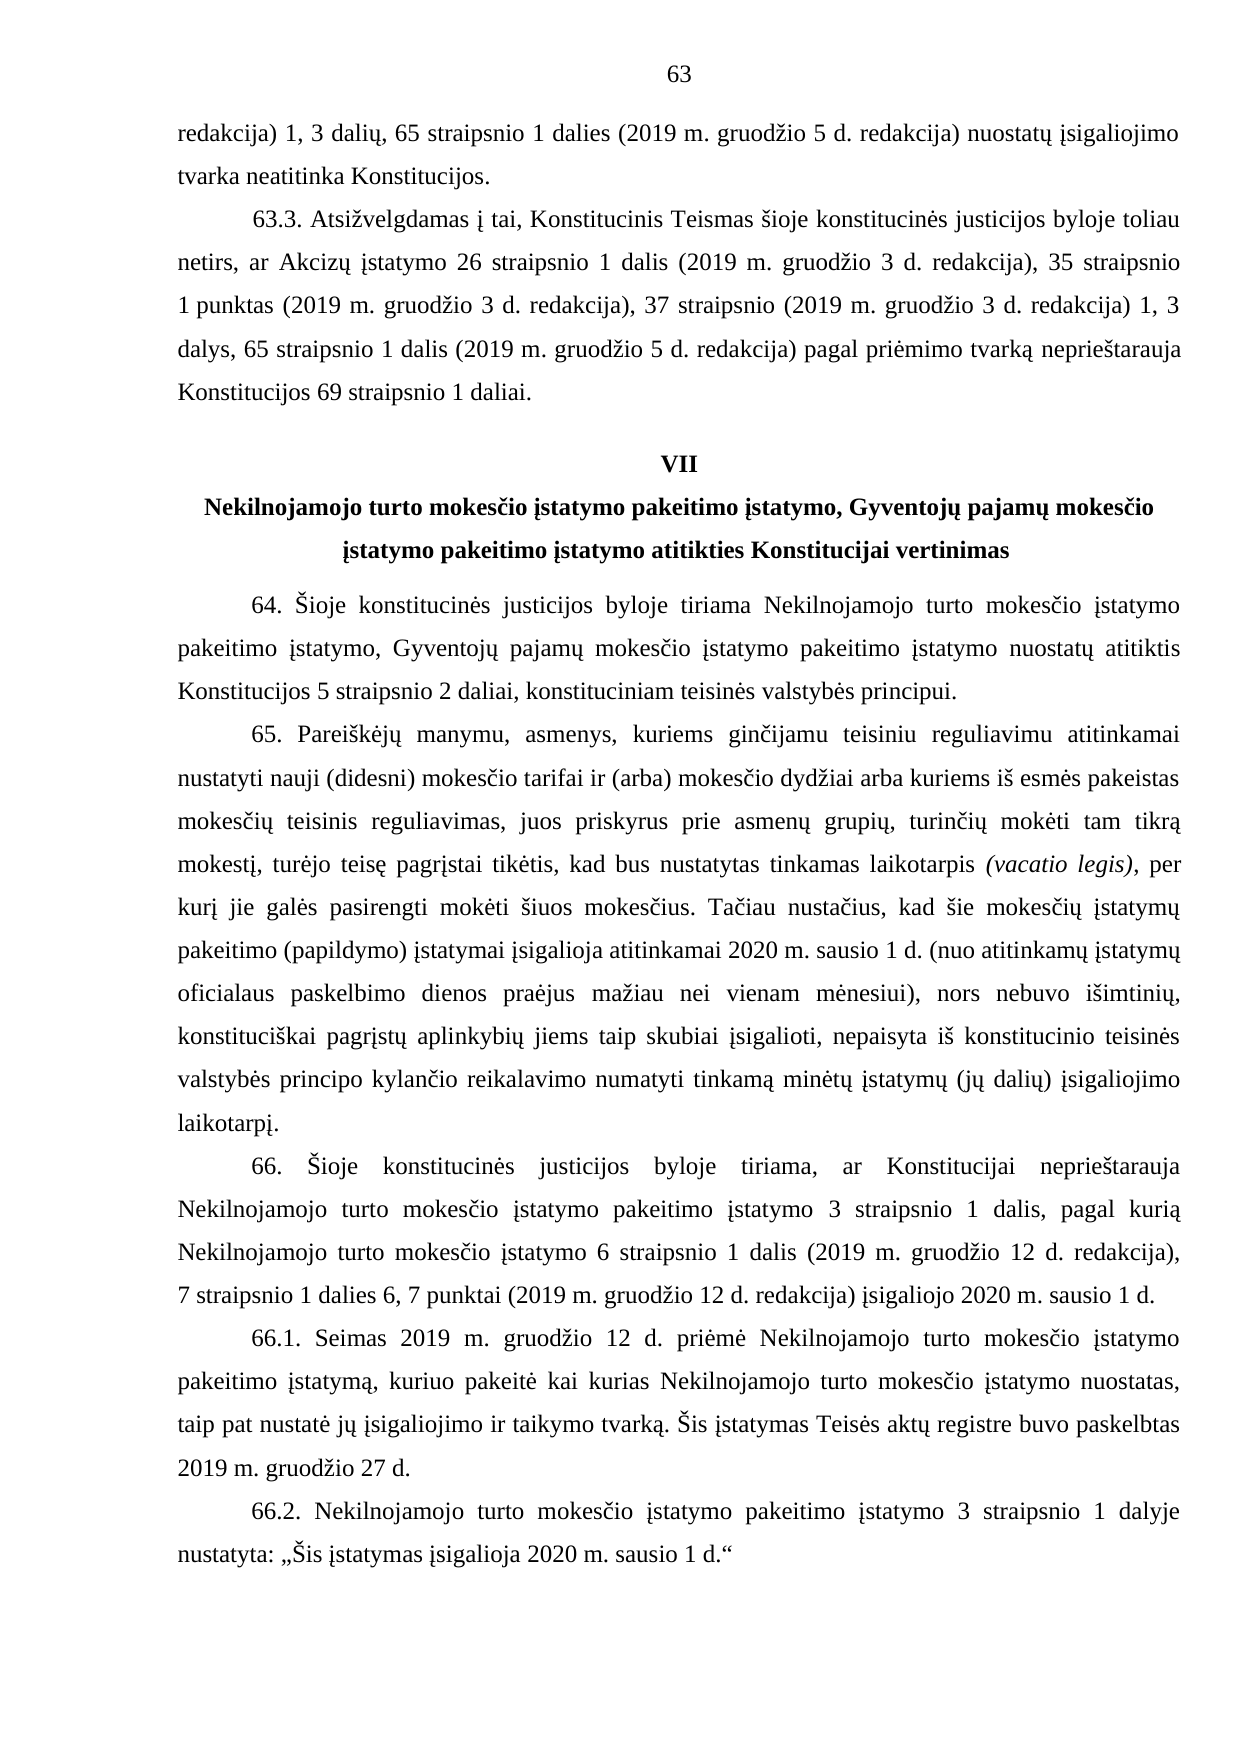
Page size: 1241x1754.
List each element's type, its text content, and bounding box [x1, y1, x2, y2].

text 64. Šioje konstitucinės justicijos byloje tiriama Nekilnojamojo turto mokesčio įstatymo pakeitimo įstatymo, Gyventojų pajamų mokesčio įstatymo pakeitimo įstatymo nuostatų atitiktis Konstitucijos 5 straipsnio 2 daliai, konstituciniam teisinės valstybės principui. [177, 590, 1181, 705]
text 66.2. Nekilnojamojo turto mokesčio įstatymo pakeitimo įstatymo 3 straipsnio 1 dalyje nustatyta: „Šis įstatymas įsigalioja 2020 m. sausio 1 d.“ [177, 1496, 1181, 1568]
text 65. Pareiškėjų manymu, asmenys, kuriems ginčijamu teisiniu reguliavimu atitinkamai nustatyti nauji (didesni) mokesčio tarifai ir (arba) mokesčio dydžiai arba kuriems iš esmės pakeistas mokesčių teisinis reguliavimas, juos priskyrus prie asmenų grupių, turinčių mokėti tam tikrą mokestį, turėjo teisę pagrįstai tikėtis, kad bus nustatytas tinkamas laikotarpis (vacatio legis), per kurį jie galės pasirengti mokėti šiuos mokesčius. Tačiau nustačius, kad šie mokesčių įstatymų pakeitimo (papildymo) įstatymai įsigalioja atitinkamai 2020 m. sausio 1 d. (nuo atitinkamų įstatymų oficialaus paskelbimo dienos praėjus mažiau nei vienam mėnesiui), nors nebuvo išimtinių, konstituciškai pagrįstų aplinkybių jiems taip skubiai įsigalioti, nepaisyta iš konstitucinio teisinės valstybės principo kylančio reikalavimo numatyti tinkamą minėtų įstatymų (jų dalių) įsigaliojimo laikotarpį. [177, 719, 1181, 1136]
text 66.1. Seimas 2019 m. gruodžio 12 d. priėmė Nekilnojamojo turto mokesčio įstatymo pakeitimo įstatymą, kuriuo pakeitė kai kurias Nekilnojamojo turto mokesčio įstatymo nuostatas, taip pat nustatė jų įsigaliojimo ir taikymo tvarką. Šis įstatymas Teisės aktų registre buvo paskelbtas 2019 m. gruodžio 27 d. [177, 1323, 1181, 1481]
text 66. Šioje konstitucinės justicijos byloje tiriama, ar Konstitucijai neprieštarauja Nekilnojamojo turto mokesčio įstatymo pakeitimo įstatymo 3 straipsnio 1 dalis, pagal kurią Nekilnojamojo turto mokesčio įstatymo 6 straipsnio 1 dalis (2019 m. gruodžio 12 d. redakcija), 7 straipsnio 1 dalies 6, 7 punktai (2019 m. gruodžio 12 d. redakcija) įsigaliojo 2020 m. sausio 1 d. [177, 1151, 1181, 1309]
text Nekilnojamojo turto mokesčio įstatymo pakeitimo įstatymo, Gyventojų pajamų mokesčio įstatymo pakeitimo įstatymo atitikties Konstitucijai vertinimas [177, 492, 1181, 564]
text VII [177, 449, 1181, 477]
text redakcija) 1, 3 dalių, 65 straipsnio 1 dalies (2019 m. gruodžio 5 d. redakcija) nuostatų įsigaliojimo tvarka neatitinka Konstitucijos. [177, 118, 1181, 190]
text 63.3. Atsižvelgdamas į tai, Konstitucinis Teismas šioje konstitucinės justicijos byloje toliau netirs, ar Akcizų įstatymo 26 straipsnio 1 dalis (2019 m. gruodžio 3 d. redakcija), 35 straipsnio 1 punktas (2019 m. gruodžio 3 d. redakcija), 37 straipsnio (2019 m. gruodžio 3 d. redakcija) 1, 3 dalys, 65 straipsnio 1 dalis (2019 m. gruodžio 5 d. redakcija) pagal priėmimo tvarką neprieštarauja Konstitucijos 69 straipsnio 1 daliai. [177, 204, 1181, 406]
